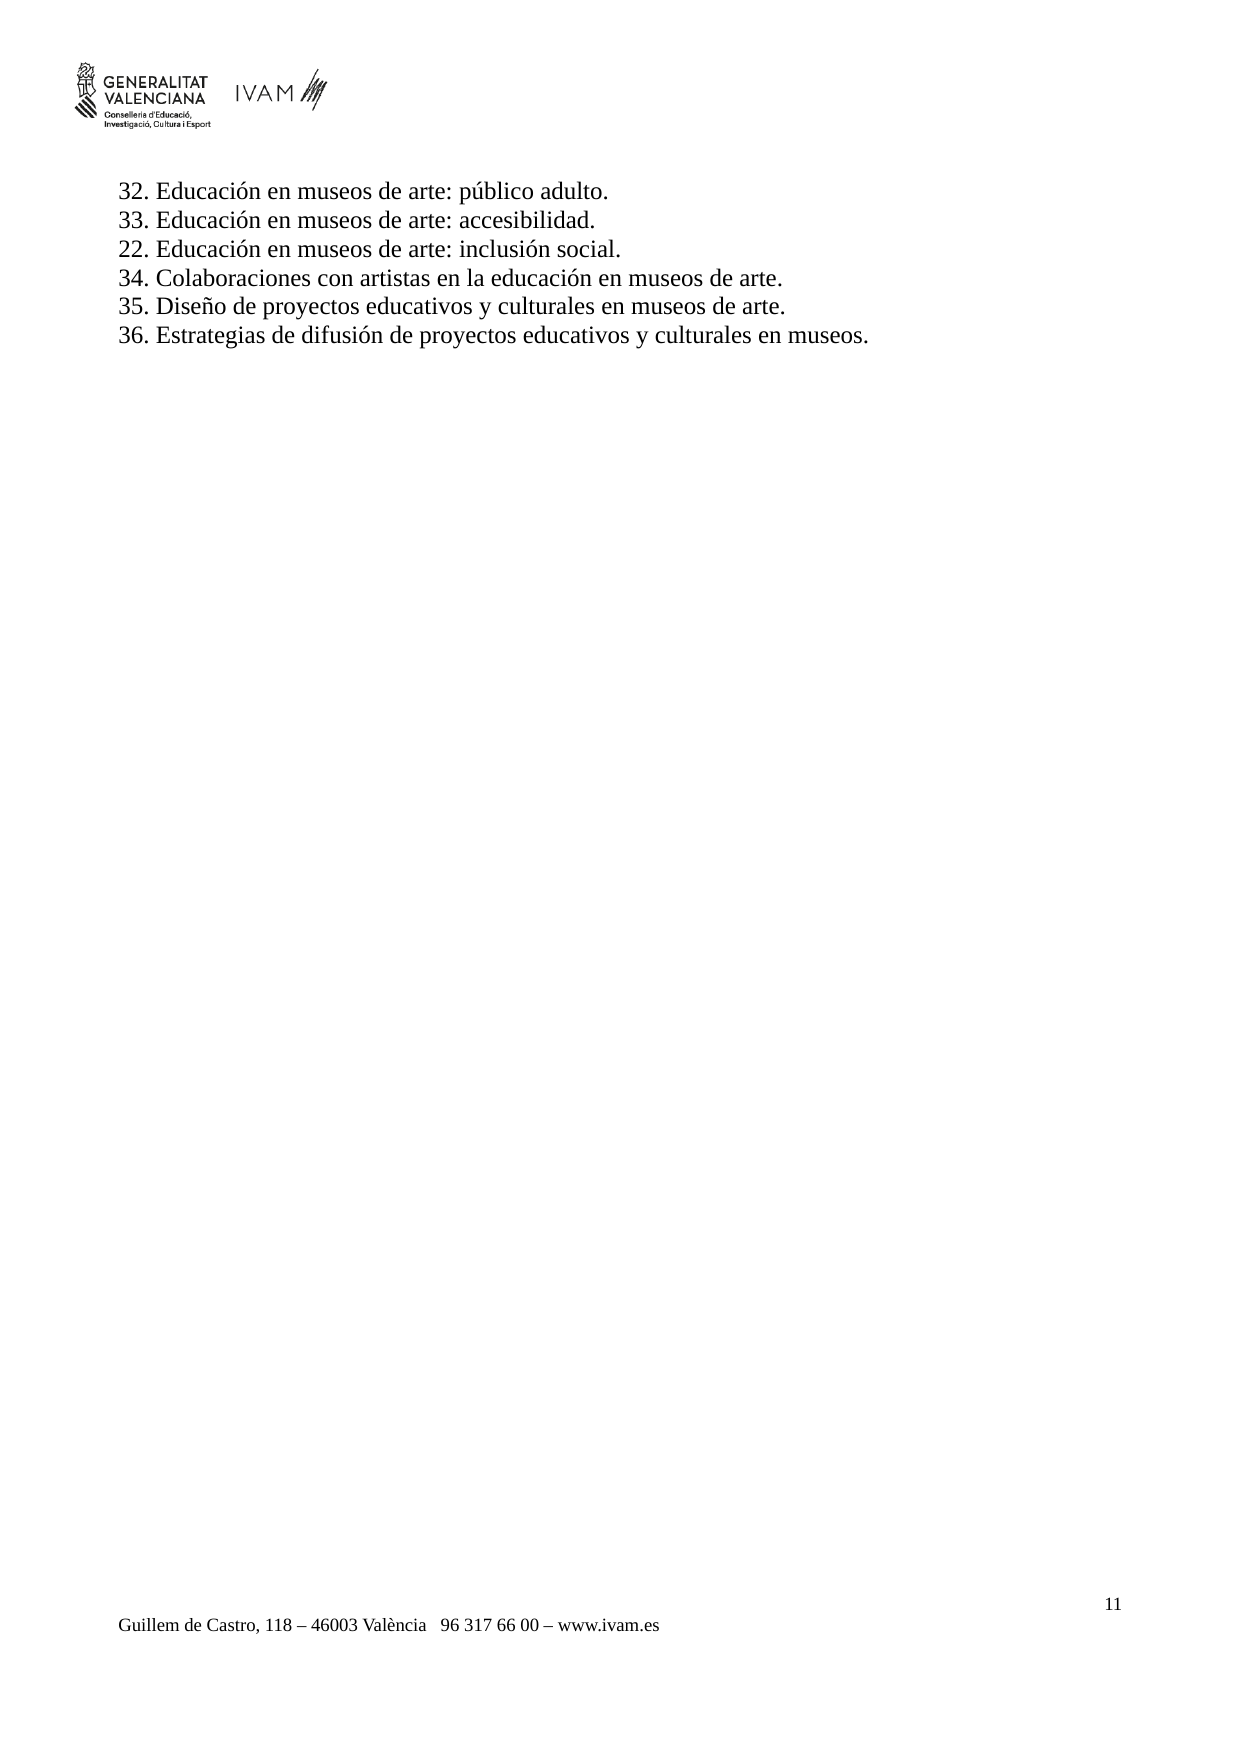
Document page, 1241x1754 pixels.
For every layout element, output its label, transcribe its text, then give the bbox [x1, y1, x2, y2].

text 32. Educación en museos de arte: público adulto. 33. Educación en museos de arte: accesibilidad. 22. Educación en museos de arte: inclusión social. 34. Colaboraciones con artistas en la educación en museos de arte. 35. Diseño de proyectos educativos y culturales en museos de arte. 36. Estrategias de difusión de proyectos educativos y culturales en museos. [118, 176, 1122, 349]
picture [20, 42, 397, 162]
